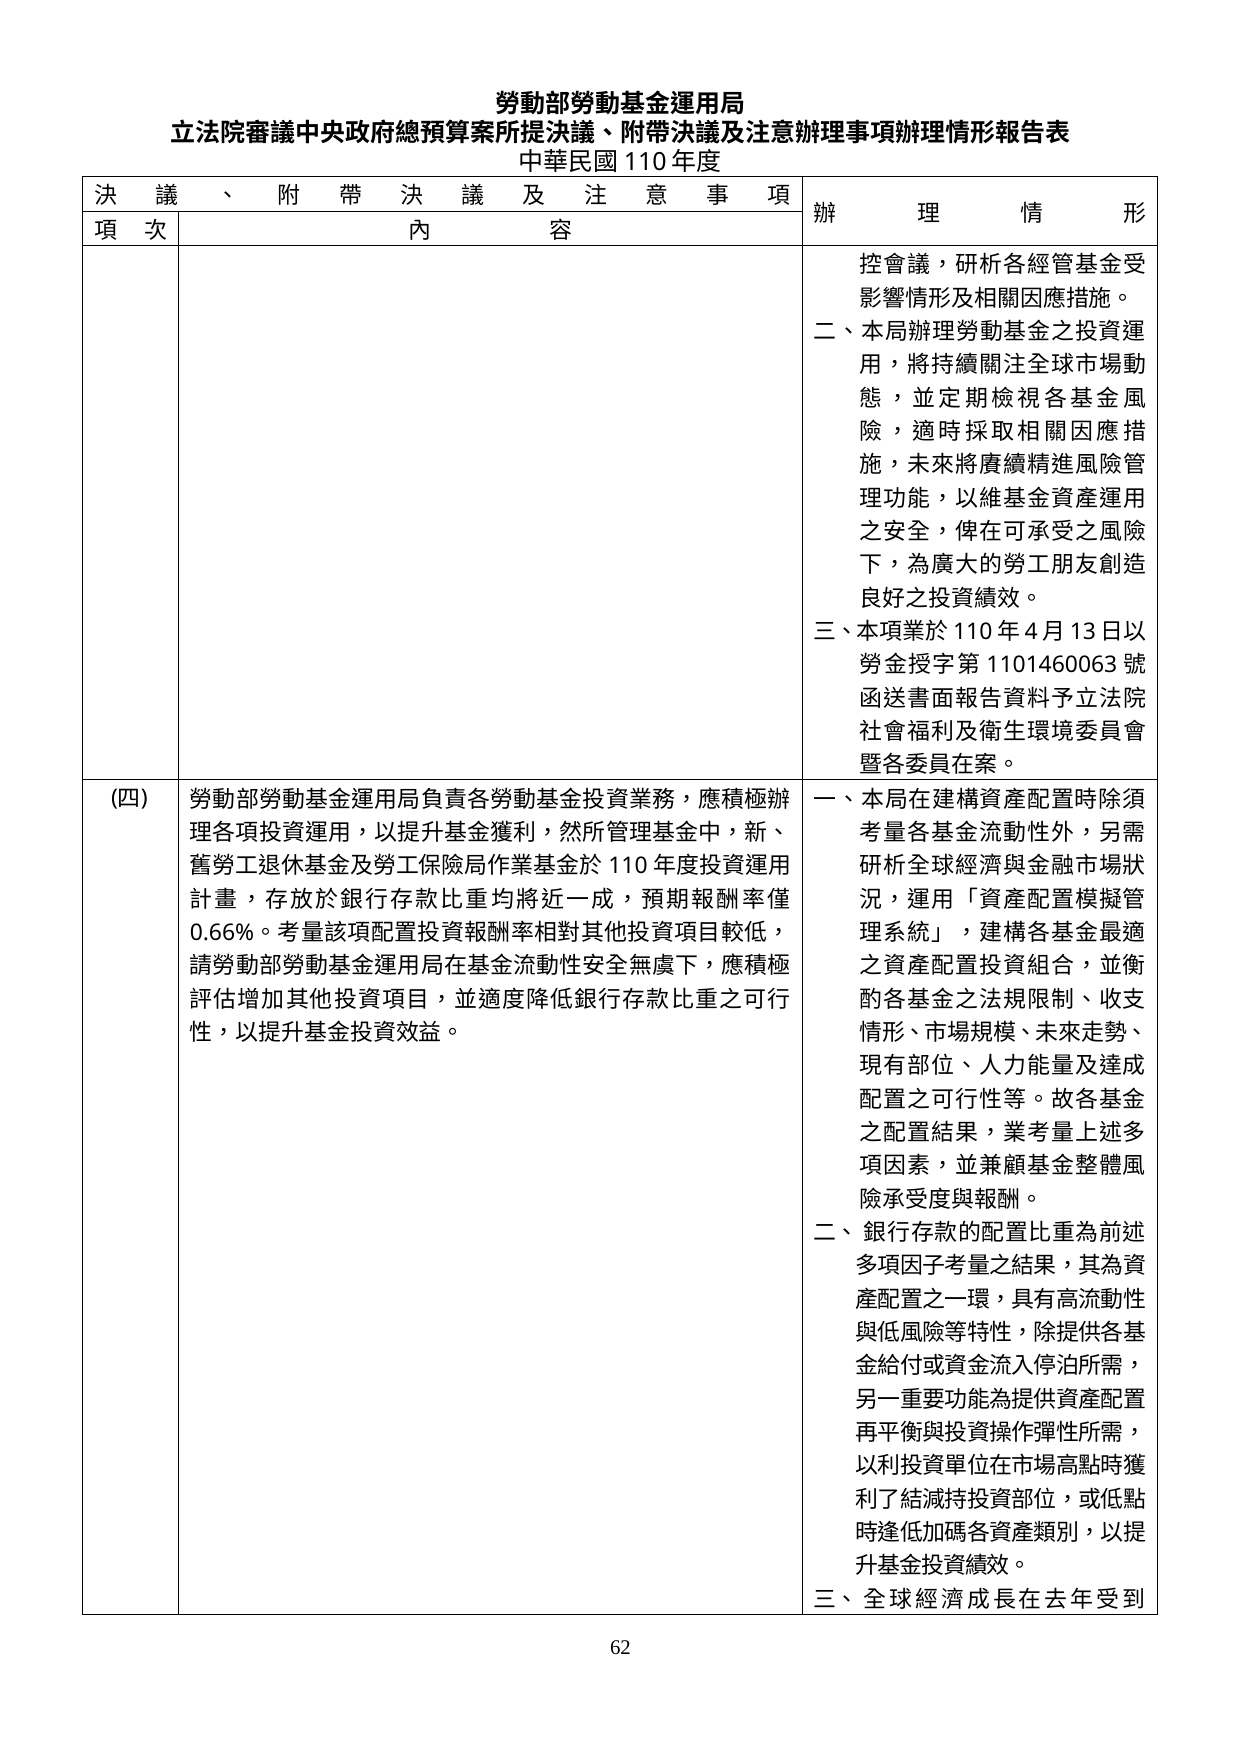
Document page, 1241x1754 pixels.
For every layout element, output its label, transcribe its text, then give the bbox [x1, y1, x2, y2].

table_cell 項次 [83, 212, 178, 245]
table_cell [83, 246, 178, 779]
table_cell 控會議，研析各經管基金受影響情形及相關因應措施。 二、本局辦理勞動基金之投資運用，將持續關注全球市場動態，並定期檢視各基金風險，適時採取相關因應措施，未來將賡續精進風險管理功能，以維基金資產運用之安全，俾在可承受之風險下，為廣大的勞工朋友創造良好之投資績效。 三、本項業於110年4月13日以勞金授字第1101460063號函送書面報告資料予立法院社會福利及衛生環境委員會暨各委員在案。 [803, 246, 1157, 779]
table_header 辦理情形 [803, 177, 1157, 245]
table_cell 一、本局在建構資產配置時除須考量各基金流動性外，另需研析全球經濟與金融市場狀況，運用「資產配置模擬管理系統」，建構各基金最適之資產配置投資組合，並衡酌各基金之法規限制、收支情形、市場規模、未來走勢、現有部位、人力能量及達成配置之可行性等。故各基金之配置結果，業考量上述多項因素，並兼顧基金整體風險承受度與報酬。 銀行存款的配置比重為前述多項因子考量之結果，其為資產配置之一環，具有高流動性與低風險等特性，除提供各基金給付或資金流入停泊所需，另一重要功能為提供資產配置再平衡與投資操作彈性所需，以利投資單位在市場高點時獲利了結減持投資部位，或低點時逢低加碼各資產類別，以提升基金投資績效。 全球經濟成長在去年受到COVID-19疫情衝擊，金融市場波動性提高，未來之經濟成長仍受疫情發展、美國拜登政府和中國的科技角力與貿易協商、通貨膨脹變化、各國貨幣與財政政策及地緣政治風險等諸多不確定性影響，下行風險仍高。本局經管基金以穩健投資為原則，並積極全球多元布局，深化永續投資策略，精進另類投資策略，以有效提升基金投資效益。 在永續投資部分，國內外委託經營除陸續辦理ESG股票型委任外，另於109年率先將社會責任投資整合納入國外固定收益型委任，以兼顧社會責任與基金績效。在另類投資的部分，本局持續精進與傳統股、債低度相關的國外另類投資布局，規劃辦理「全球基礎建設有價證券型」及「全球多元資產型」委任，以多元提升基金長期穩健收益。 五、本項業於110年4月13日以勞金授字第1101460066號函送書面報告資料予立法院社會福利及衛生環境委員會暨各委員在案。 [803, 780, 1157, 1614]
table_cell [179, 246, 802, 779]
table_cell 內 容 [179, 212, 802, 245]
table_cell (四) [83, 780, 178, 1614]
table_header 決議、附帶決議及注意事項 [83, 177, 802, 211]
table_cell 勞動部勞動基金運用局負責各勞動基金投資業務，應積極辦理各項投資運用，以提升基金獲利，然所管理基金中，新、舊勞工退休基金及勞工保險局作業基金於 110 年度投資運用計畫，存放於銀行存款比重均將近一成，預期報酬率僅0.66%。考量該項配置投資報酬率相對其他投資項目較低，請勞動部勞動基金運用局在基金流動性安全無虞下，應積極評估增加其他投資項目，並適度降低銀行存款比重之可行性，以提升基金投資效益。 [179, 780, 802, 1614]
